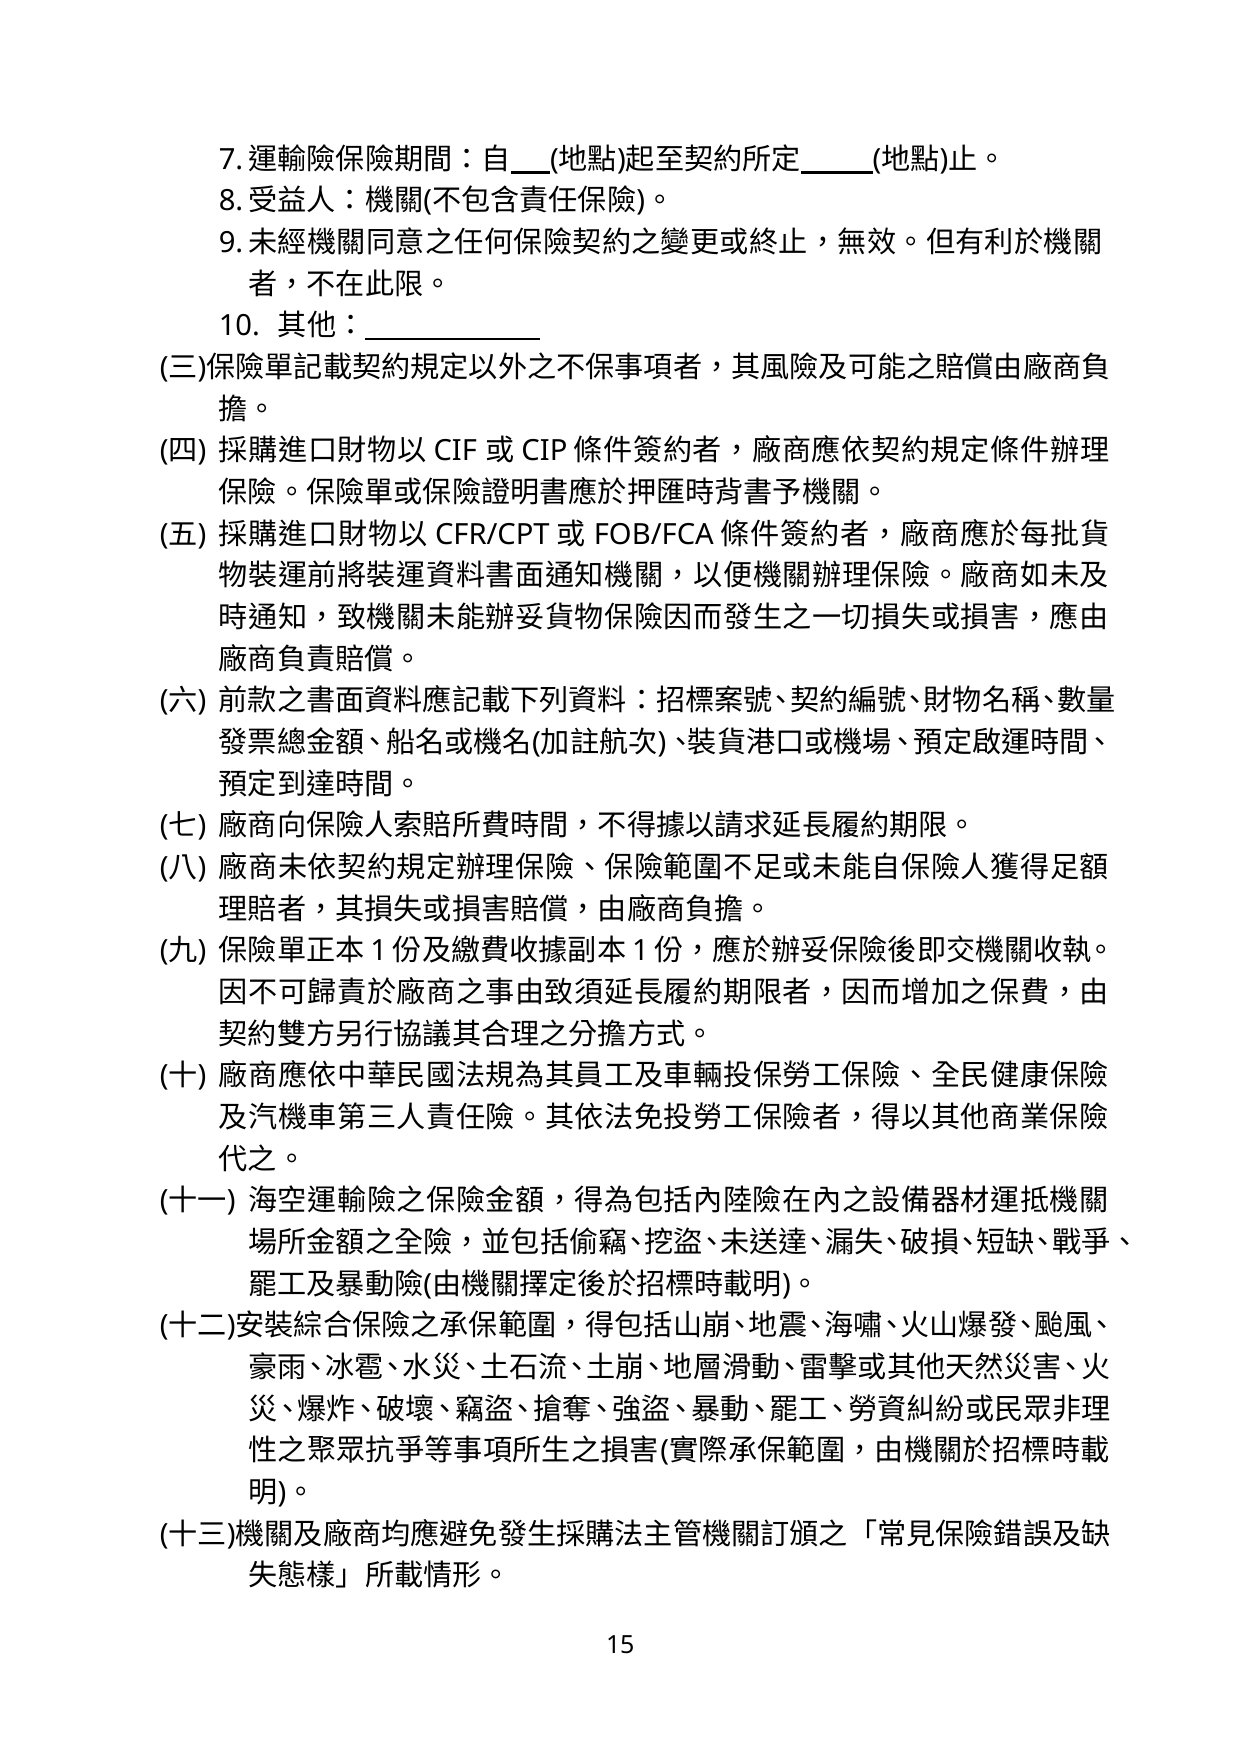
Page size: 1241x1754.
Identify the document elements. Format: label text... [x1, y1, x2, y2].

text (十一) 海空運輸險之保險金額，得為包括內陸險在內之設備器材運抵機關場所金額之全險，並包括偷竊、挖盜、未送達、漏失、破損、短缺、戰爭、罷工及暴動險(由機關擇定後於招標時載明)。 [159, 1177, 1110, 1302]
text (六) 前款之書面資料應記載下列資料：招標案號、契約編號、財物名稱、數量、發票總金額、船名或機名(加註航次)、裝貨港口或機場、預定啟運時間、預定到達時間。 [159, 677, 1110, 802]
text 9. 未經機關同意之任何保險契約之變更或終止，無效。但有利於機關者，不在此限。 [218, 219, 1104, 302]
text 7. 運輸險保險期間：自 (地點)起至契約所定 (地點)止。 [218, 136, 1104, 177]
text 10. 其他： [218, 302, 1104, 344]
text 8. 受益人：機關(不包含責任保險)。 [218, 177, 1104, 219]
text (五) 採購進口財物以CFR/CPT或 FOB/FCA條件簽約者，廠商應於每批貨物裝運前將裝運資料書面通知機關，以便機關辦理保險。廠商如未及時通知，致機關未能辦妥貨物保險因而發生之一切損失或損害，應由廠商負責賠償。 [159, 511, 1110, 677]
text (十) 廠商應依中華民國法規為其員工及車輛投保勞工保險、全民健康保險及汽機車第三人責任險。其依法免投勞工保險者，得以其他商業保險代之。 [159, 1052, 1110, 1177]
text (三)保險單記載契約規定以外之不保事項者，其風險及可能之賠償由廠商負擔。 [159, 344, 1110, 427]
text (十三)機關及廠商均應避免發生採購法主管機關訂頒之「常見保險錯誤及缺失態樣」所載情形。 [159, 1511, 1110, 1594]
text (七) 廠商向保險人索賠所費時間，不得據以請求延長履約期限。 [159, 802, 1110, 844]
text (九) 保險單正本1份及繳費收據副本1份，應於辦妥保險後即交機關收執。因不可歸責於廠商之事由致須延長履約期限者，因而增加之保費，由契約雙方另行協議其合理之分擔方式。 [159, 927, 1110, 1052]
text (八) 廠商未依契約規定辦理保險、保險範圍不足或未能自保險人獲得足額理賠者，其損失或損害賠償，由廠商負擔。 [159, 844, 1110, 927]
text (十二)安裝綜合保險之承保範圍，得包括山崩、地震、海嘯、火山爆發、颱風、豪雨、冰雹、水災、土石流、土崩、地層滑動、雷擊或其他天然災害、火災、爆炸、破壞、竊盜、搶奪、強盜、暴動、罷工、勞資糾紛或民眾非理性之聚眾抗爭等事項所生之損害(實際承保範圍，由機關於招標時載明)。 [159, 1302, 1110, 1511]
text (四) 採購進口財物以CIF 或CIP條件簽約者，廠商應依契約規定條件辦理保險。保險單或保險證明書應於押匯時背書予機關。 [159, 427, 1110, 511]
